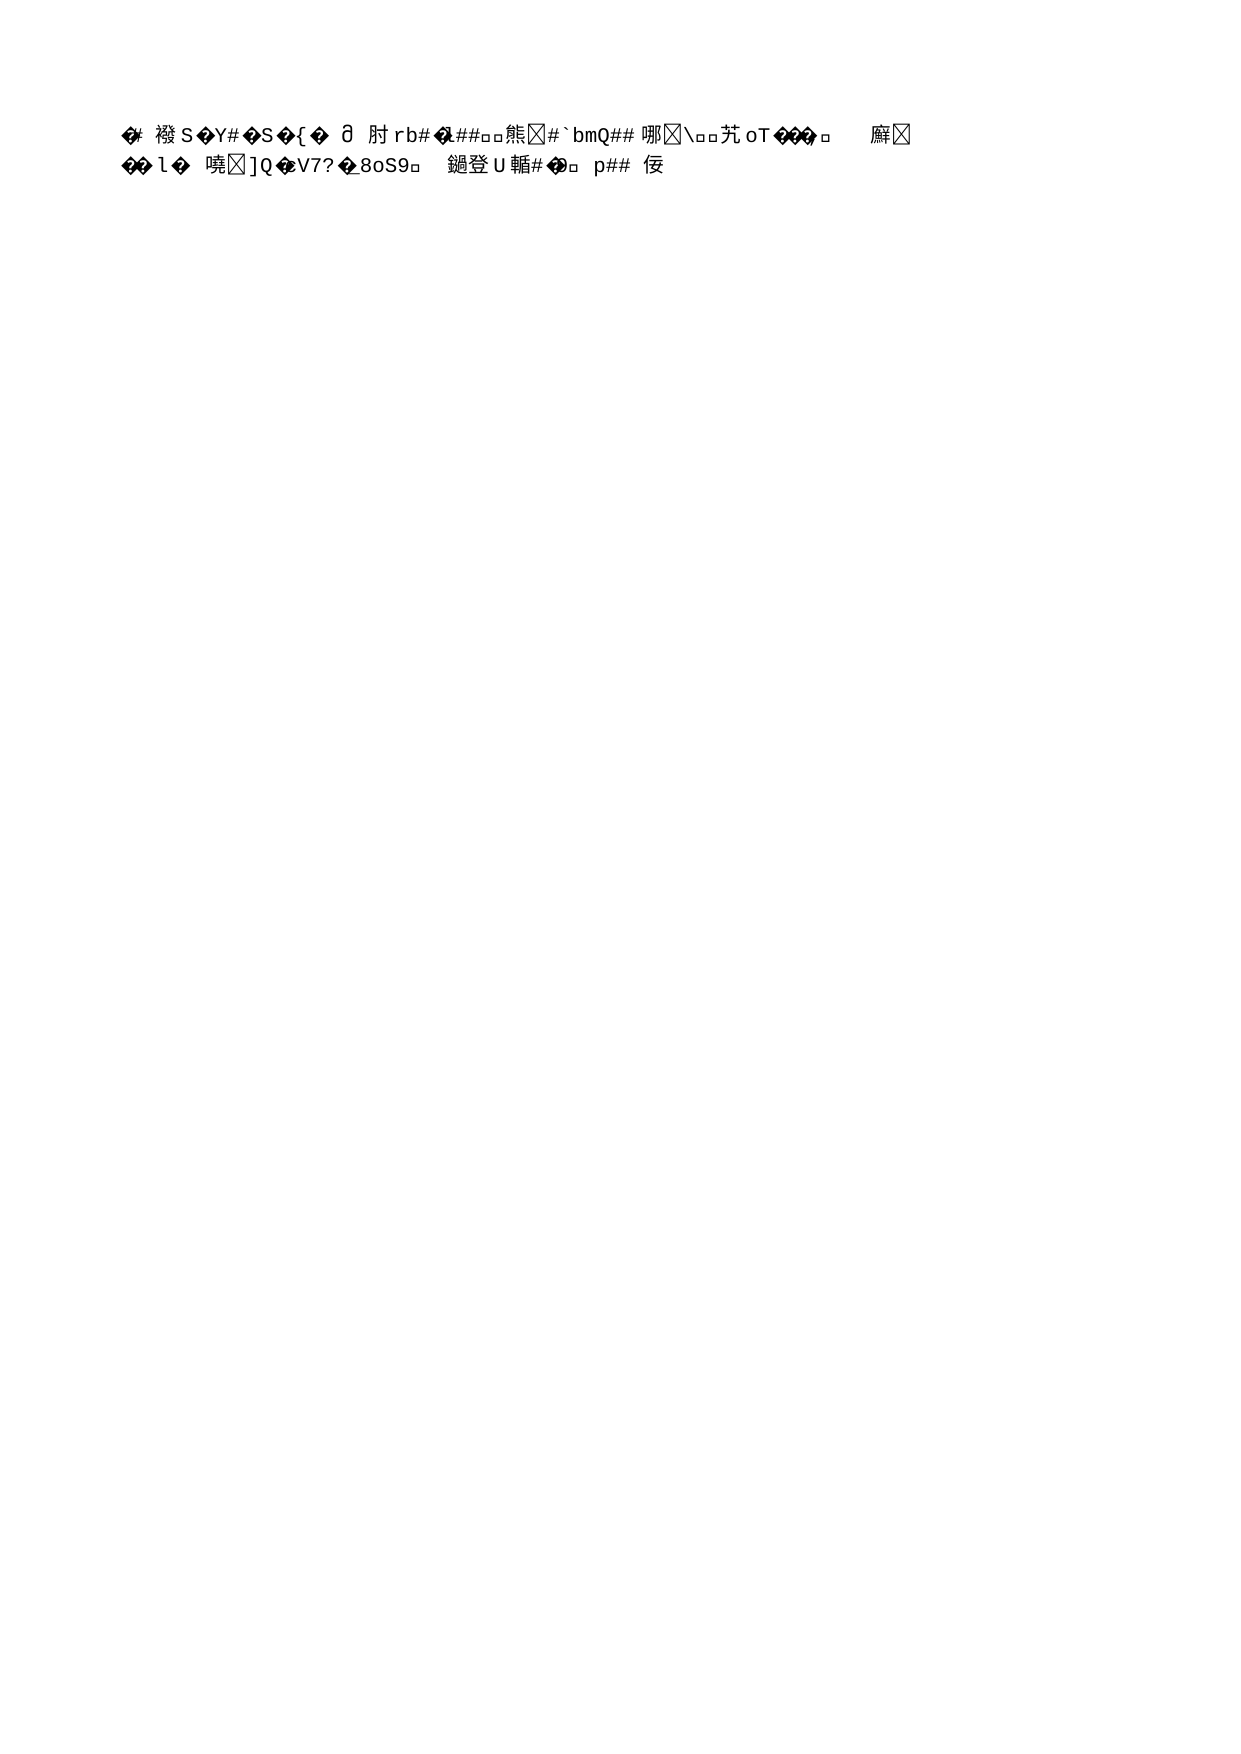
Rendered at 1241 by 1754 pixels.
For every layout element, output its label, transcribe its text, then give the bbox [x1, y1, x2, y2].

text �#襏S�Y#�S�{� 肘rb#l##�熊�#`bmQ##哪�\艽oT���,廯� ��l�嘵]Q�cV7?�_8oS9鐹登U輴#�9p## 佞 [118, 118, 1122, 179]
